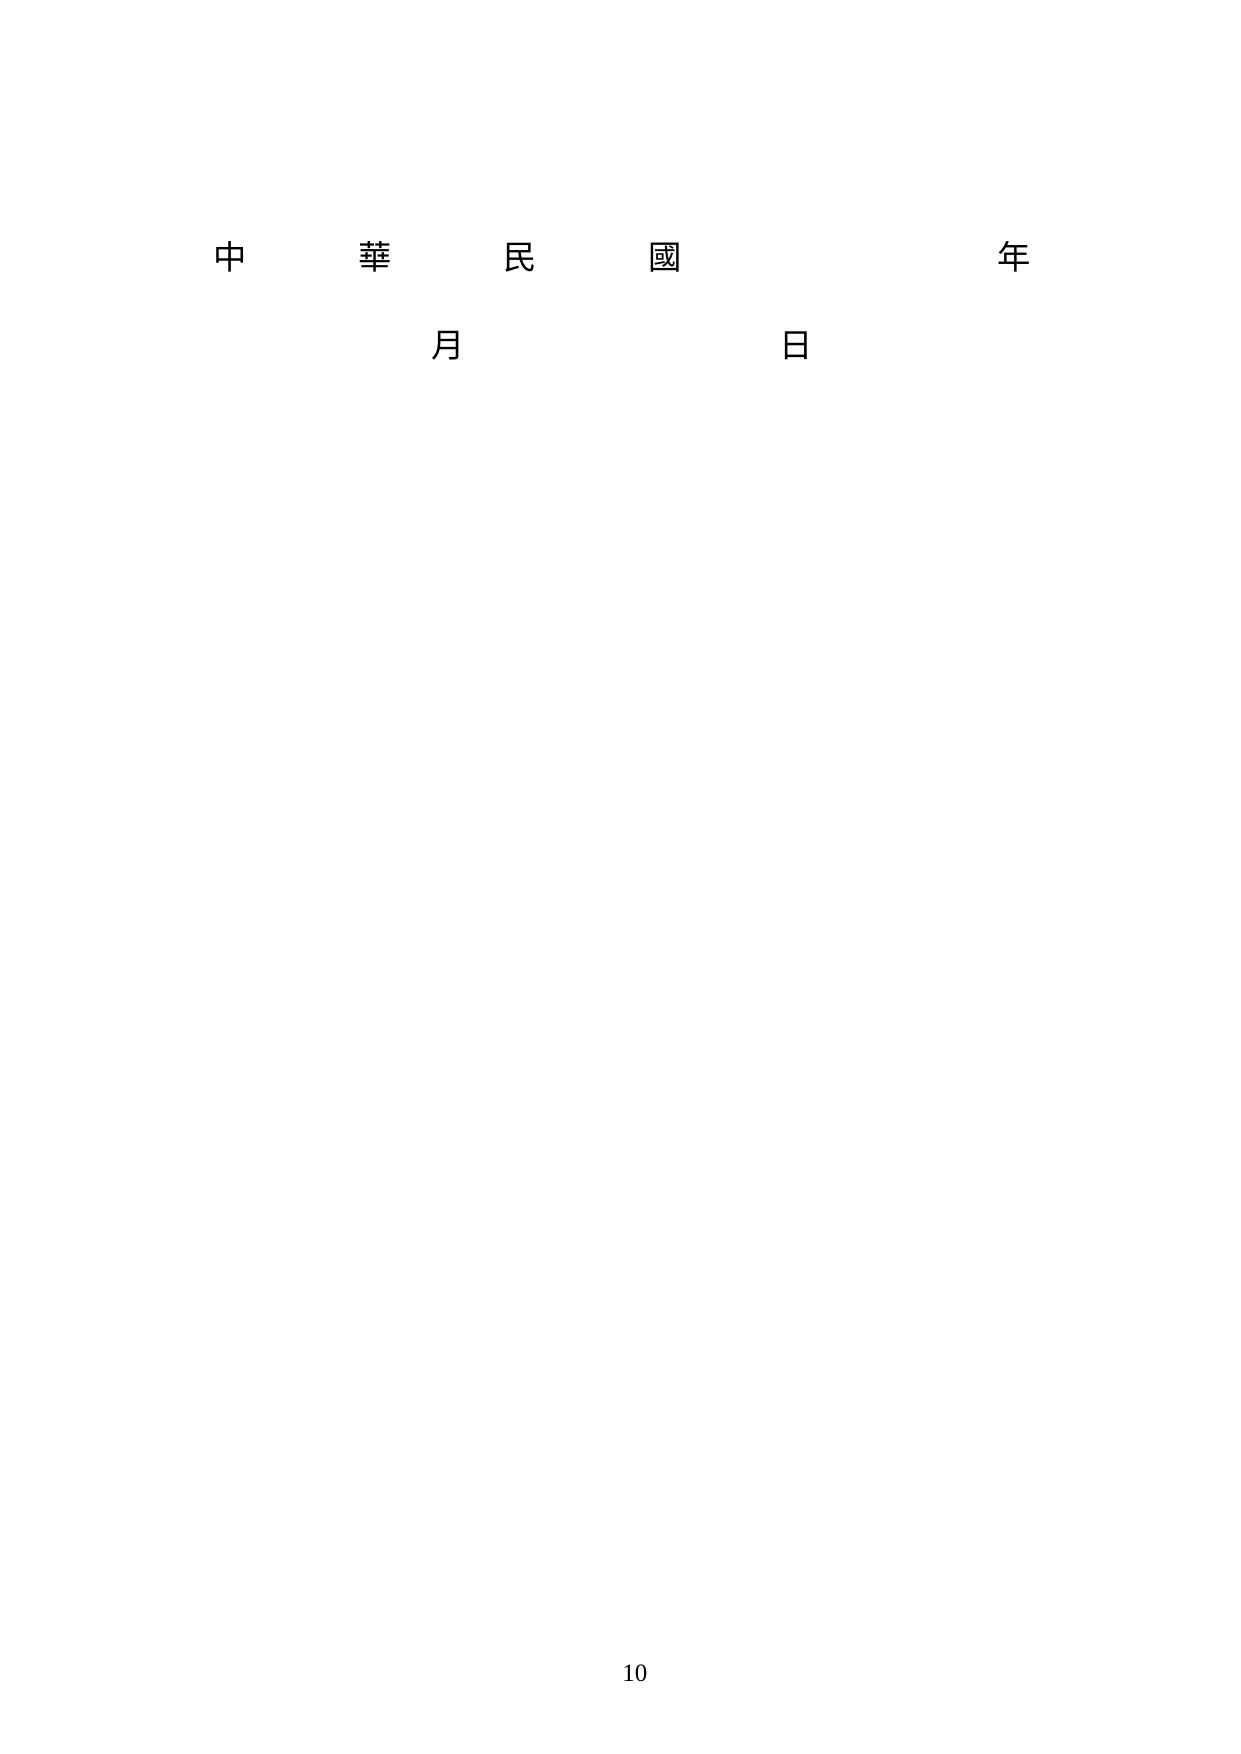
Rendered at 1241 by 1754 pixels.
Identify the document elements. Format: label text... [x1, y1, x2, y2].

text 中 華 民 國 年 月 日 [111, 211, 1157, 388]
